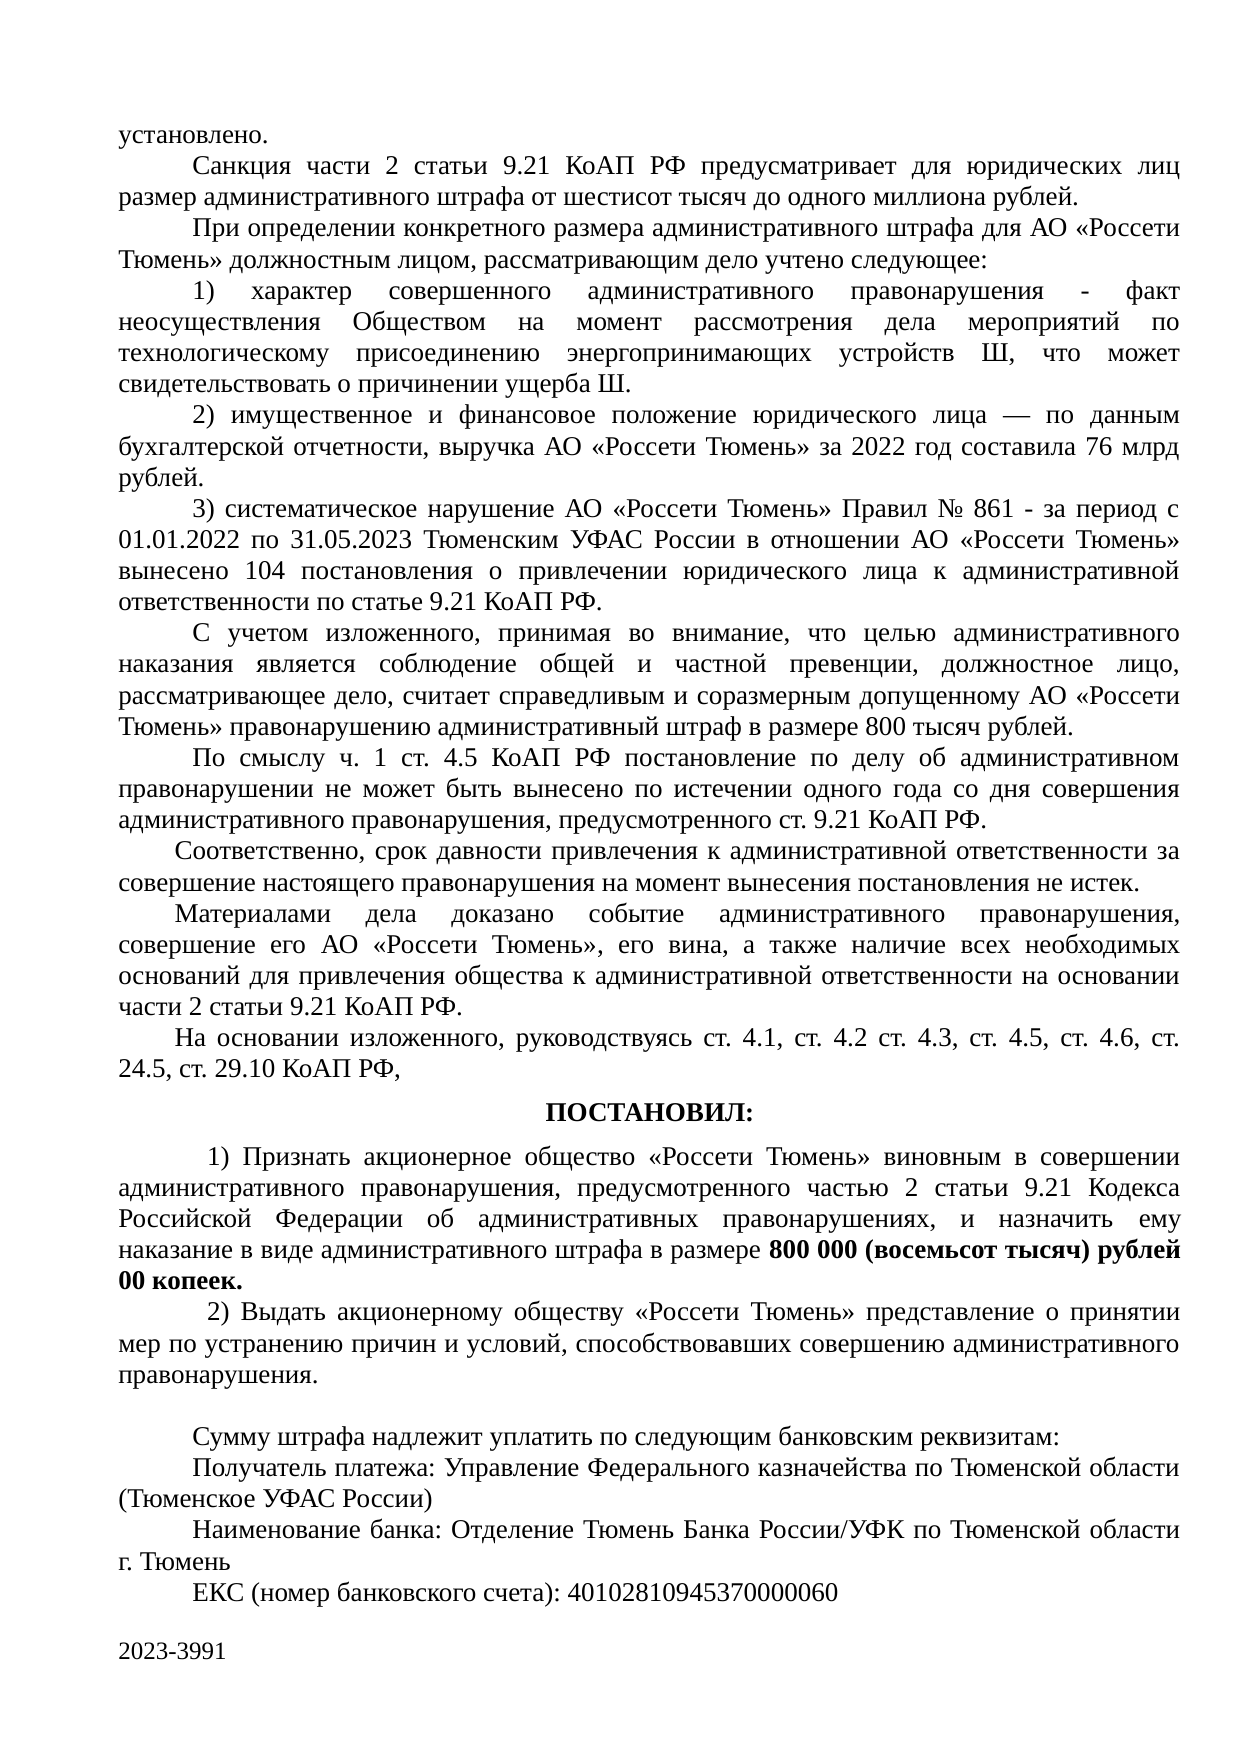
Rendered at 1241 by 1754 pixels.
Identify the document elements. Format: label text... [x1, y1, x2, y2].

text 3) систематическое нарушение АО «Россети Тюмень» Правил № 861 - за период с 01.01.2022 по 31.05.2023 Тюменским УФАС России в отношении АО «Россети Тюмень» вынесено 104 постановления о привлечении юридического лица к административной ответственности по статье 9.21 КоАП РФ. [118, 492, 1181, 616]
text При определении конкретного размера административного штрафа для АО «Россети Тюмень» должностным лицом, рассматривающим дело учтено следующее: [118, 212, 1181, 274]
text 2) имущественное и финансовое положение юридического лица — по данным бухгалтерской отчетности, выручка АО «Россети Тюмень» за 2022 год составила 76 млрд рублей. [118, 398, 1181, 492]
text Получатель платежа: Управление Федерального казначейства по Тюменской области (Тюменское УФАС России) [118, 1451, 1181, 1513]
text Материалами дела доказано событие административного правонарушения, совершение его АО «Россети Тюмень», его вина, а также наличие всех необходимых оснований для привлечения общества к административной ответственности на основании части 2 статьи 9.21 КоАП РФ. [118, 897, 1181, 1021]
text Сумму штрафа надлежит уплатить по следующим банковским реквизитам: [118, 1420, 1181, 1451]
text 2) Выдать акционерному обществу «Россети Тюмень» представление о принятии мер по устранению причин и условий, способствовавших совершению административного правонарушения. [118, 1296, 1181, 1389]
text Наименование банка: Отделение Тюмень Банка России/УФК по Тюменской области г. Тюмень [118, 1513, 1181, 1576]
text 1) Признать акционерное общество «Россети Тюмень» виновным в совершении административного правонарушения, предусмотренного частью 2 статьи 9.21 Кодекса Российской Федерации об административных правонарушениях, и назначить ему наказание в виде административного штрафа в размере 800 000 (восемьсот тысяч) рублей 00 копеек. [118, 1140, 1181, 1296]
text Соответственно, срок давности привлечения к административной ответственности за совершение настоящего правонарушения на момент вынесения постановления не истек. [118, 834, 1181, 897]
text ЕКС (номер банковского счета): 40102810945370000060 [118, 1576, 1181, 1607]
text 1) характер совершенного административного правонарушения - факт неосуществления Обществом на момент рассмотрения дела мероприятий по технологическому присоединению энергопринимающих устройств Ш, что может свидетельствовать о причинении ущерба Ш. [118, 274, 1181, 398]
text ПОСТАНОВИЛ: [118, 1096, 1181, 1127]
text установлено. [118, 118, 1181, 149]
text С учетом изложенного, принимая во внимание, что целью административного наказания является соблюдение общей и частной превенции, должностное лицо, рассматривающее дело, считает справедливым и соразмерным допущенному АО «Россети Тюмень» правонарушению административный штраф в размере 800 тысяч рублей. [118, 616, 1181, 741]
text По смыслу ч. 1 ст. 4.5 КоАП РФ постановление по делу об административном правонарушении не может быть вынесено по истечении одного года со дня совершения административного правонарушения, предусмотренного ст. 9.21 КоАП РФ. [118, 741, 1181, 834]
text На основании изложенного, руководствуясь ст. 4.1, ст. 4.2 ст. 4.3, ст. 4.5, ст. 4.6, ст. 24.5, ст. 29.10 КоАП РФ, [118, 1021, 1181, 1084]
text Санкция части 2 статьи 9.21 КоАП РФ предусматривает для юридических лиц размер административного штрафа от шестисот тысяч до одного миллиона рублей. [118, 149, 1181, 212]
